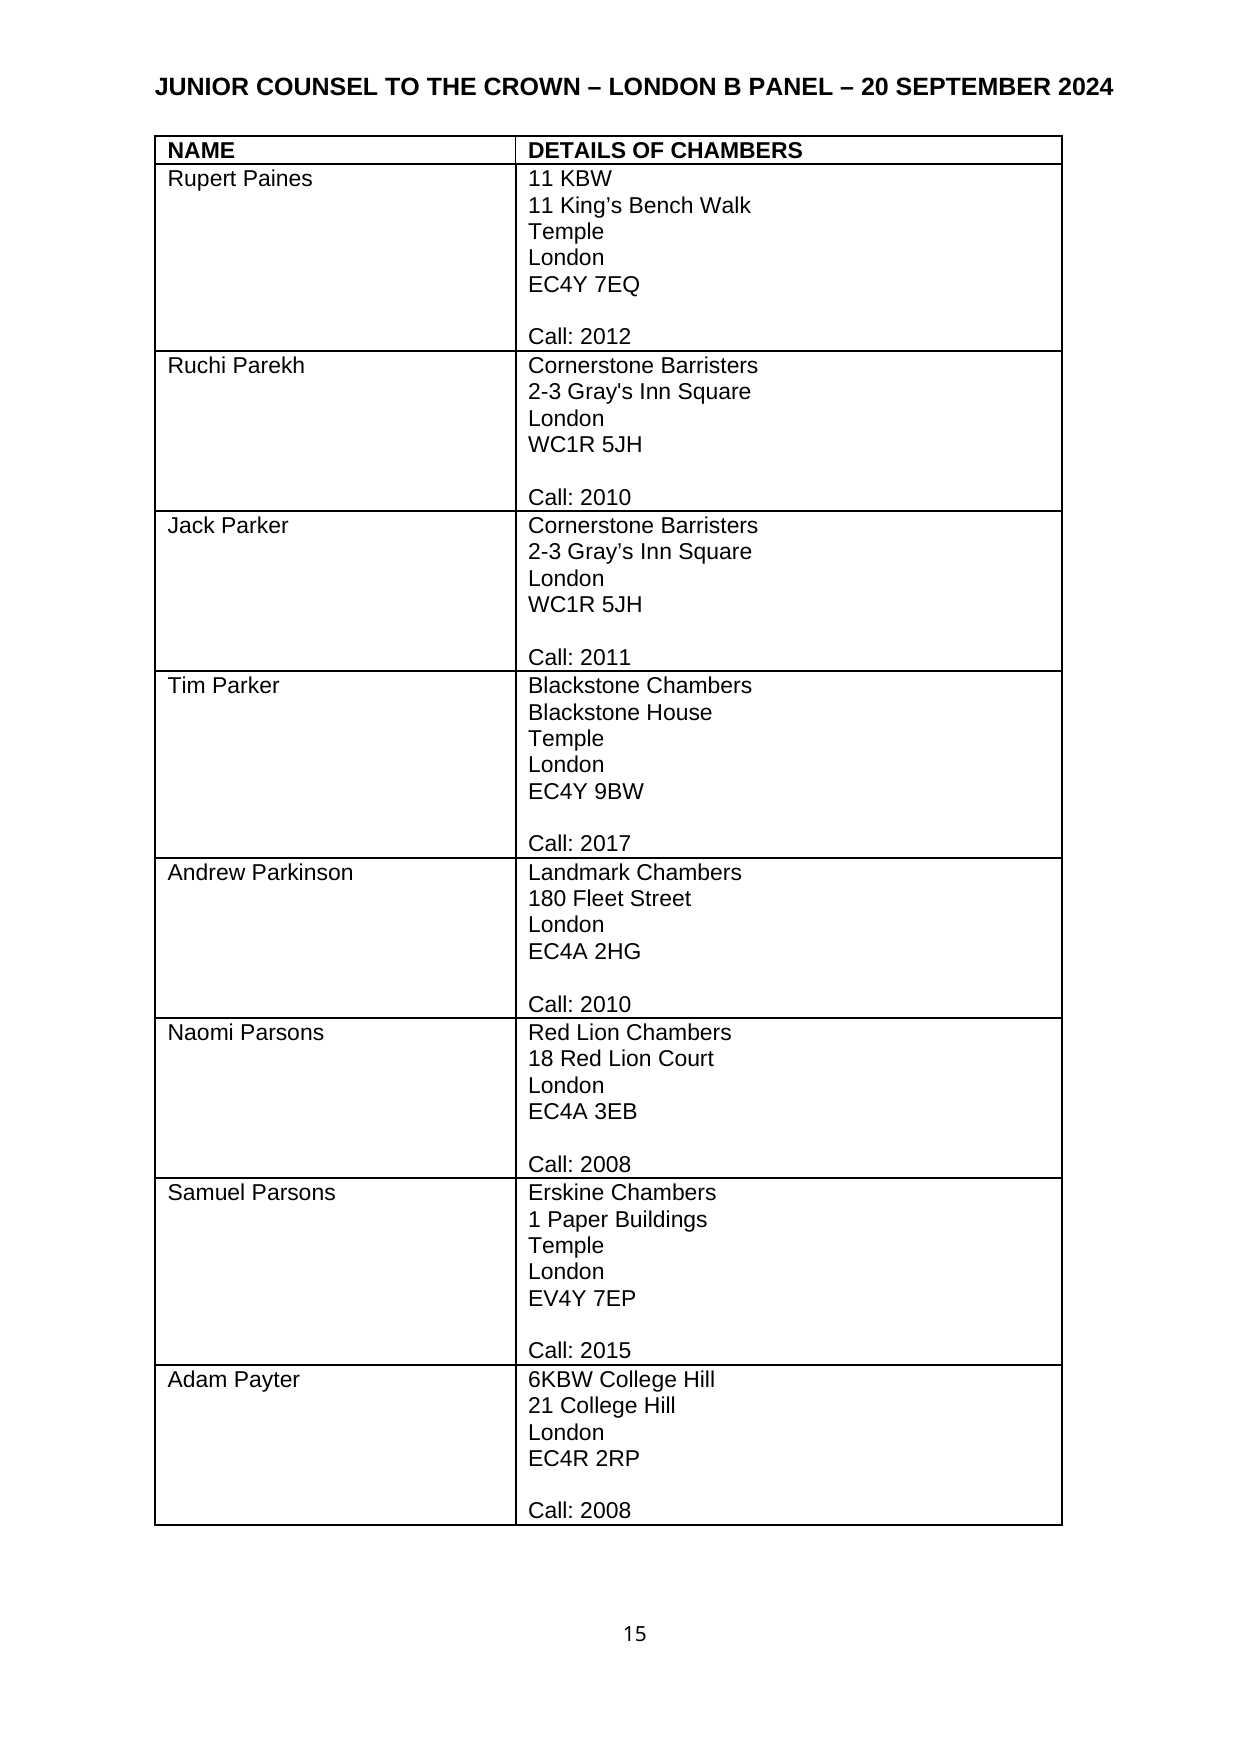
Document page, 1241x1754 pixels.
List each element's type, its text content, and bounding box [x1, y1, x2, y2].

table_cell Rupert Paines [156, 165, 515, 350]
table_cell Tim Parker [156, 672, 515, 857]
table_cell Adam Payter [156, 1366, 515, 1524]
table_header DETAILS OF CHAMBERS [516, 137, 1061, 163]
table_cell Ruchi Parekh [156, 352, 515, 510]
table_cell Erskine Chambers 1 Paper Buildings Temple London EV4Y 7EP Call: 2015 [517, 1179, 1061, 1364]
table_cell 6KBW College Hill 21 College Hill London EC4R 2RP Call: 2008 [517, 1366, 1061, 1524]
table_cell Landmark Chambers 180 Fleet Street London EC4A 2HG Call: 2010 [517, 859, 1061, 1017]
table_header NAME [156, 137, 515, 163]
table_cell Blackstone Chambers Blackstone House Temple London EC4Y 9BW Call: 2017 [517, 672, 1061, 857]
table_cell Samuel Parsons [156, 1179, 515, 1364]
table_cell Andrew Parkinson [156, 859, 515, 1017]
table_cell Cornerstone Barristers 2-3 Gray’s Inn Square London WC1R 5JH Call: 2011 [517, 512, 1061, 670]
table_cell Naomi Parsons [156, 1019, 515, 1177]
table_cell 11 KBW 11 King’s Bench Walk Temple London EC4Y 7EQ Call: 2012 [517, 165, 1061, 350]
table_cell Red Lion Chambers 18 Red Lion Court London EC4A 3EB Call: 2008 [517, 1019, 1061, 1177]
table_cell Cornerstone Barristers 2-3 Gray's Inn Square London WC1R 5JH Call: 2010 [517, 352, 1061, 510]
table_cell Jack Parker [156, 512, 515, 670]
